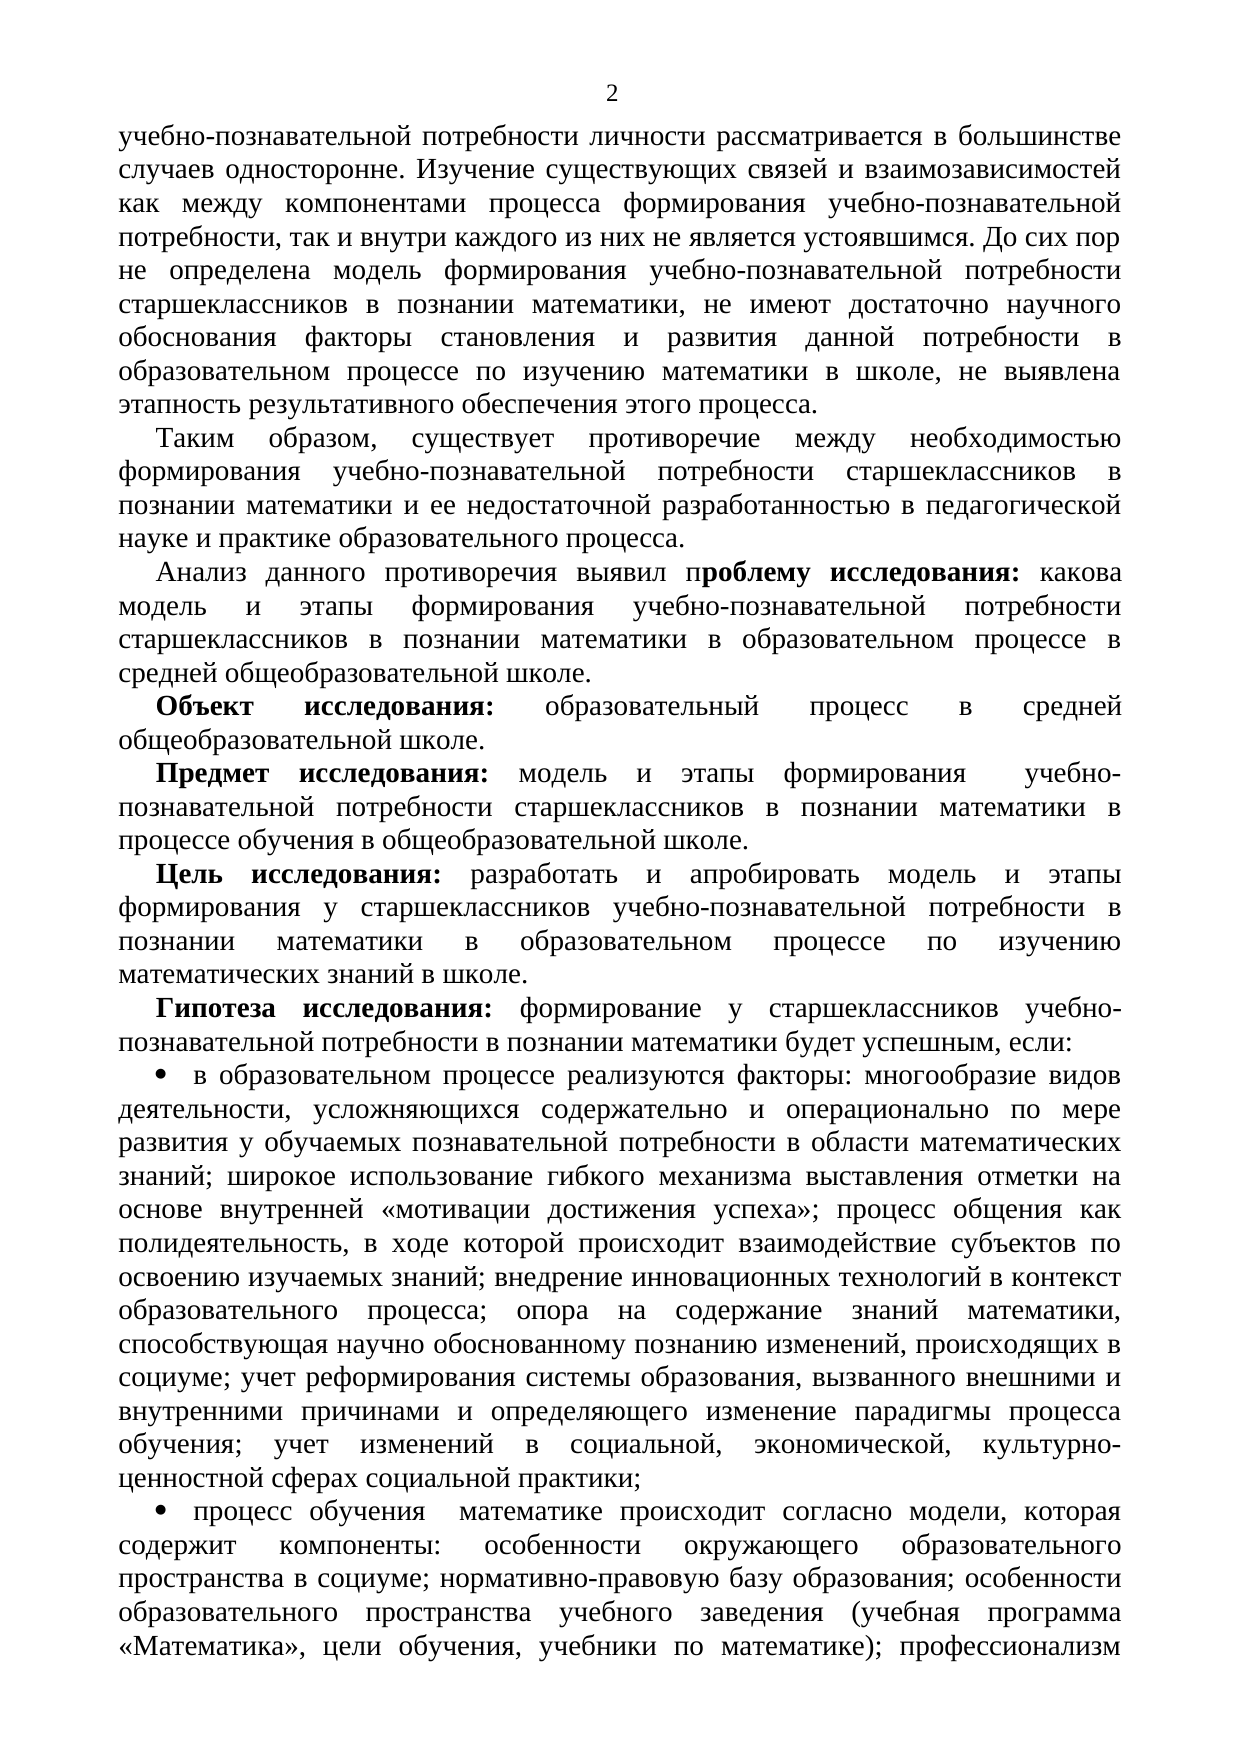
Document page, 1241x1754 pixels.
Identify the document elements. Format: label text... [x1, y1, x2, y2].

text Анализ данного противоречия выявил проблему исследования: какова модель и этапы формирования учебно-познавательной потребности старшеклассников в познании математики в образовательном процессе в средней общеобразовательной школе. [118, 554, 1122, 688]
text Цель исследования: разработать и апробировать модель и этапы формирования у старшеклассников учебно-познавательной потребности в познании математики в образовательном процессе по изучению математических знаний в школе. [118, 856, 1122, 990]
text Объект исследования: образовательный процесс в средней общеобразовательной школе. [118, 688, 1122, 755]
text Гипотеза исследования: формирование у старшеклассников учебно-познавательной потребности в познании математики будет успешным, если: [118, 990, 1122, 1057]
text учебно-познавательной потребности личности рассматривается в большинстве случаев односторонне. Изучение существующих связей и взаимозависимостей как между компонентами процесса формирования учебно-познавательной потребности, так и внутри каждого из них не является устоявшимся. До сих пор не определена модель формирования учебно-познавательной потребности старшеклассников в познании математики, не имеют достаточно научного обоснования факторы становления и развития данной потребности в образовательном процессе по изучению математики в школе, не выявлена этапность результативного обеспечения этого процесса. [118, 118, 1122, 420]
text Таким образом, существует противоречие между необходимостью формирования учебно-познавательной потребности старшеклассников в познании математики и ее недостаточной разработанностью в педагогической науке и практике образовательного процесса. [118, 420, 1122, 554]
text Предмет исследования: модель и этапы формирования учебно-познавательной потребности старшеклассников в познании математики в процессе обучения в общеобразовательной школе. [118, 755, 1122, 856]
list процесс обучения математике происходит согласно модели, которая содержит компоненты: особенности окружающего образовательного пространства в социуме; нормативно-правовую базу образования; особенности образовательного пространства учебного заведения (учебная программа «Математика», цели обучения, учебники по математике); профессионализм [118, 1493, 1122, 1661]
list в образовательном процессе реализуются факторы: многообразие видов деятельности, усложняющихся содержательно и операционально по мере развития у обучаемых познавательной потребности в области математических знаний; широкое использование гибкого механизма выставления отметки на основе внутренней «мотивации достижения успеха»; процесс общения как полидеятельность, в ходе которой происходит взаимодействие субъектов по освоению изучаемых знаний; внедрение инновационных технологий в контекст образовательного процесса; опора на содержание знаний математики, способствующая научно обоснованному познанию изменений, происходящих в социуме; учет реформирования системы образования, вызванного внешними и внутренними причинами и определяющего изменение парадигмы процесса обучения; учет изменений в социальной, экономической, культурно-ценностной сферах социальной практики; [118, 1057, 1122, 1493]
